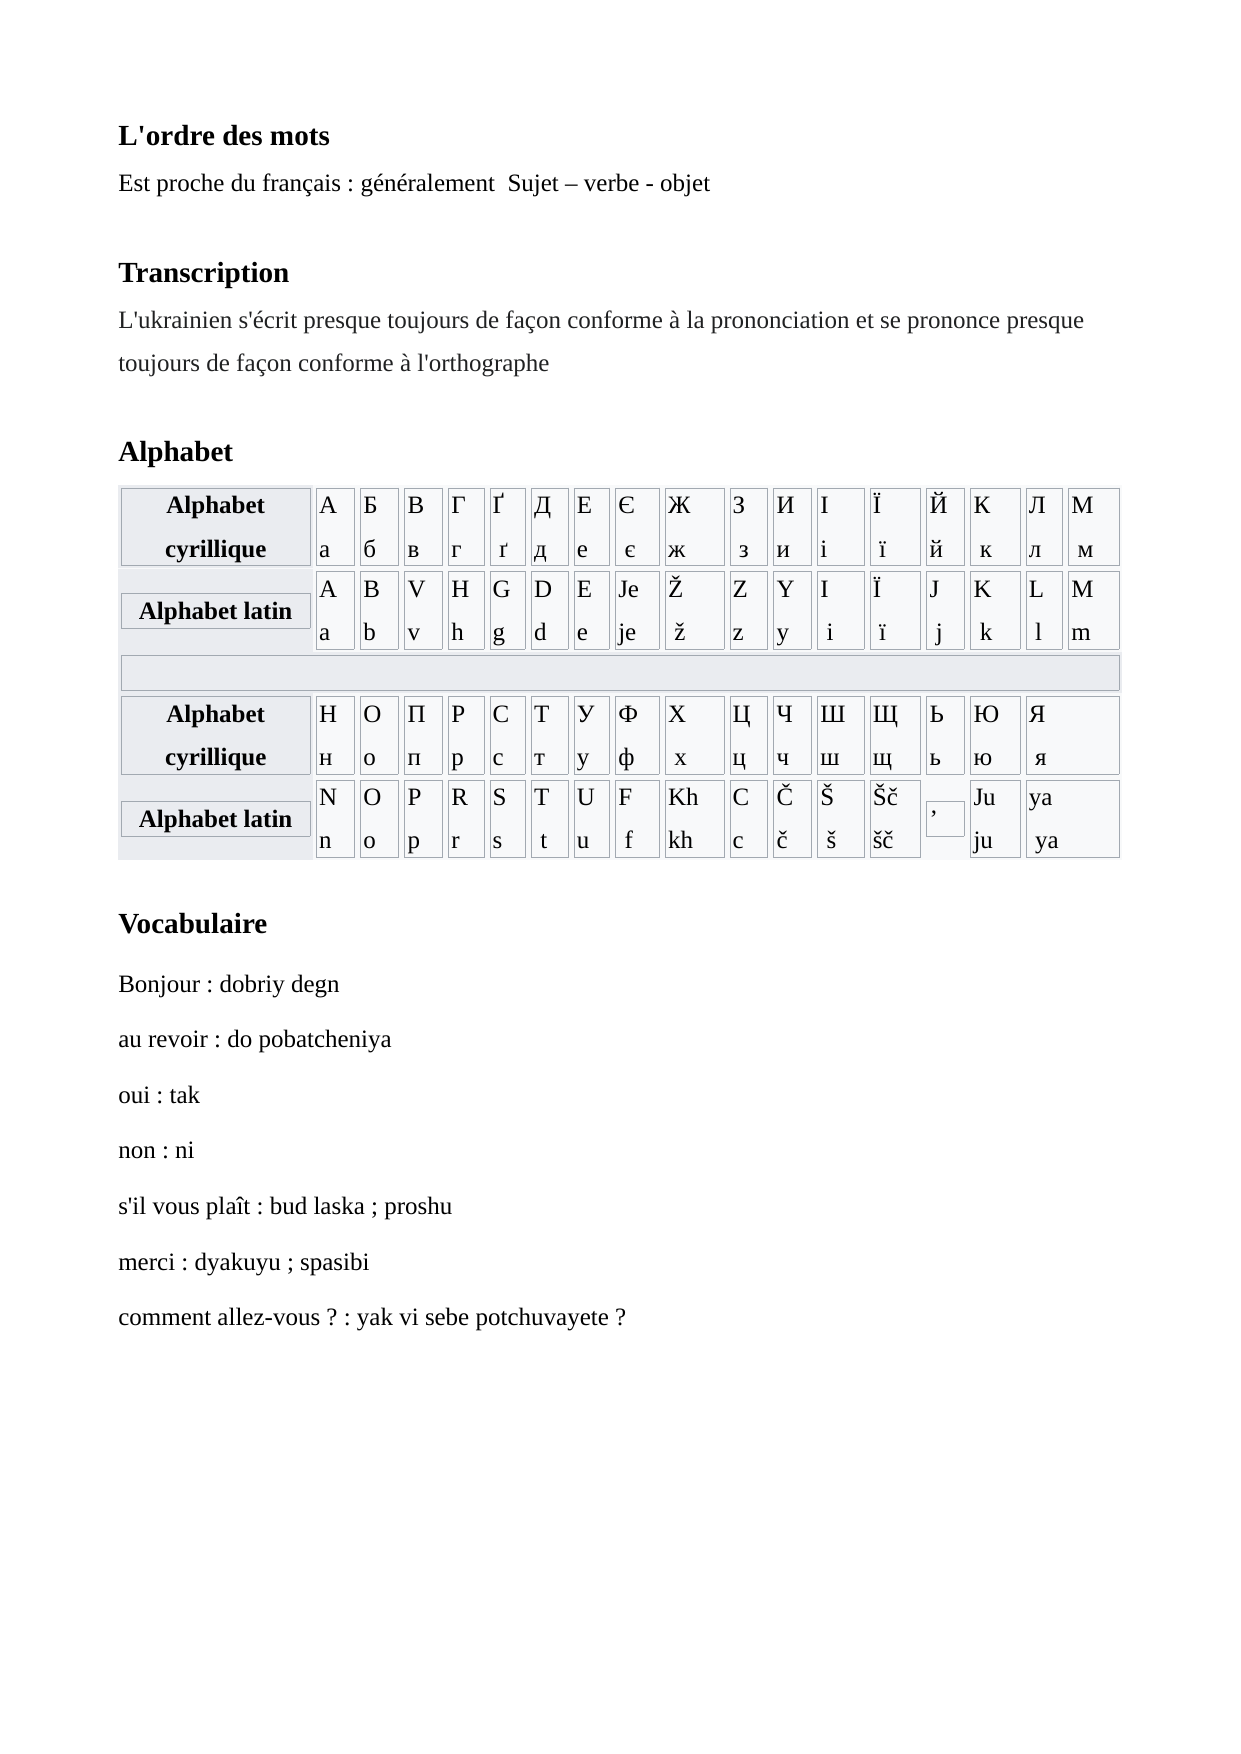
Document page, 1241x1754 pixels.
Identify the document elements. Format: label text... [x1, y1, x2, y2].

table_cell П п [401, 693, 445, 777]
table_cell O o [357, 777, 401, 860]
table_cell Alphabet latin [118, 777, 313, 860]
table_cell L l [1023, 569, 1065, 652]
table_cell Č č [770, 777, 814, 860]
table_cell Я я [1023, 693, 1122, 777]
text Est proche du français : généralement Sujet – verbe - objet [118, 168, 1122, 197]
table_cell Ф ф [612, 693, 662, 777]
text Transcription [118, 255, 1122, 288]
table_cell H h [445, 569, 487, 652]
table_cell Je je [612, 569, 662, 652]
table_header Л л [1023, 485, 1065, 568]
table_cell V v [401, 569, 445, 652]
table_cell D d [528, 569, 571, 652]
table_cell Y y [770, 569, 814, 652]
table_cell Ju ju [967, 777, 1023, 860]
table_cell I i [814, 569, 867, 652]
table_cell Ю ю [967, 693, 1023, 777]
table_cell M m [1065, 569, 1122, 652]
table_cell Kh kh [662, 777, 727, 860]
table_header Й й [924, 485, 967, 568]
table_cell С с [487, 693, 528, 777]
table_cell K k [967, 569, 1023, 652]
table_header Ї ї [867, 485, 923, 568]
text Vocabulaire [118, 860, 1122, 939]
table_cell О о [357, 693, 401, 777]
table_cell Šč šč [867, 777, 923, 860]
table_cell Ь ь [924, 693, 967, 777]
table_cell Alphabet cyrillique [118, 693, 313, 777]
table_header Б б [357, 485, 401, 568]
table_cell U u [571, 777, 612, 860]
table_cell ya ya [1023, 777, 1122, 860]
text Alphabet [118, 434, 1122, 468]
table_cell Х х [662, 693, 727, 777]
table_cell R r [445, 777, 487, 860]
table_header Е е [571, 485, 612, 568]
table_cell Ž ž [662, 569, 727, 652]
table_cell P p [401, 777, 445, 860]
table_header І і [814, 485, 867, 568]
text Bonjour : dobriy degn [118, 969, 1122, 997]
table_header А а [313, 485, 357, 568]
table_cell Щ щ [867, 693, 923, 777]
table_header Ж ж [662, 485, 727, 568]
table_cell G g [487, 569, 528, 652]
text comment allez-vous ? : yak vi sebe potchuvayete ? [118, 1302, 1122, 1331]
table_cell Z z [727, 569, 770, 652]
table_cell У у [571, 693, 612, 777]
table_cell S s [487, 777, 528, 860]
table_cell N n [313, 777, 357, 860]
table_header В в [401, 485, 445, 568]
table_cell F f [612, 777, 662, 860]
table_cell [118, 652, 1122, 693]
table_cell Alphabet latin [118, 569, 313, 652]
table_header З з [727, 485, 770, 568]
text merci : dyakuyu ; spasibi [118, 1247, 1122, 1276]
table_cell E e [571, 569, 612, 652]
table_cell Š š [814, 777, 867, 860]
table_cell Ш ш [814, 693, 867, 777]
table_header К к [967, 485, 1023, 568]
text L'ukrainien s'écrit presque toujours de façon conforme à la prononciation et se prononce presque toujours de façon conforme à l'orthographe [118, 305, 1122, 377]
table_cell B b [357, 569, 401, 652]
table_header Г г [445, 485, 487, 568]
table_cell T t [528, 777, 571, 860]
table_header И и [770, 485, 814, 568]
table_cell ’ [924, 777, 967, 860]
text L'ordre des mots [118, 118, 1122, 152]
table_header М м [1065, 485, 1122, 568]
table_cell Т т [528, 693, 571, 777]
text s'il vous plaît : bud laska ; proshu [118, 1191, 1122, 1220]
table_cell Н н [313, 693, 357, 777]
table_cell Ï ï [867, 569, 923, 652]
table_cell C c [727, 777, 770, 860]
table_cell Ц ц [727, 693, 770, 777]
table_cell Р р [445, 693, 487, 777]
table_cell A a [313, 569, 357, 652]
table_header Є є [612, 485, 662, 568]
table_header Д д [528, 485, 571, 568]
table_header Ґ ґ [487, 485, 528, 568]
text au revoir : do pobatcheniya [118, 1024, 1122, 1053]
text non : ni [118, 1136, 1122, 1164]
table_header Alphabet cyrillique [118, 485, 313, 568]
text oui : tak [118, 1080, 1122, 1109]
table_cell Ч ч [770, 693, 814, 777]
